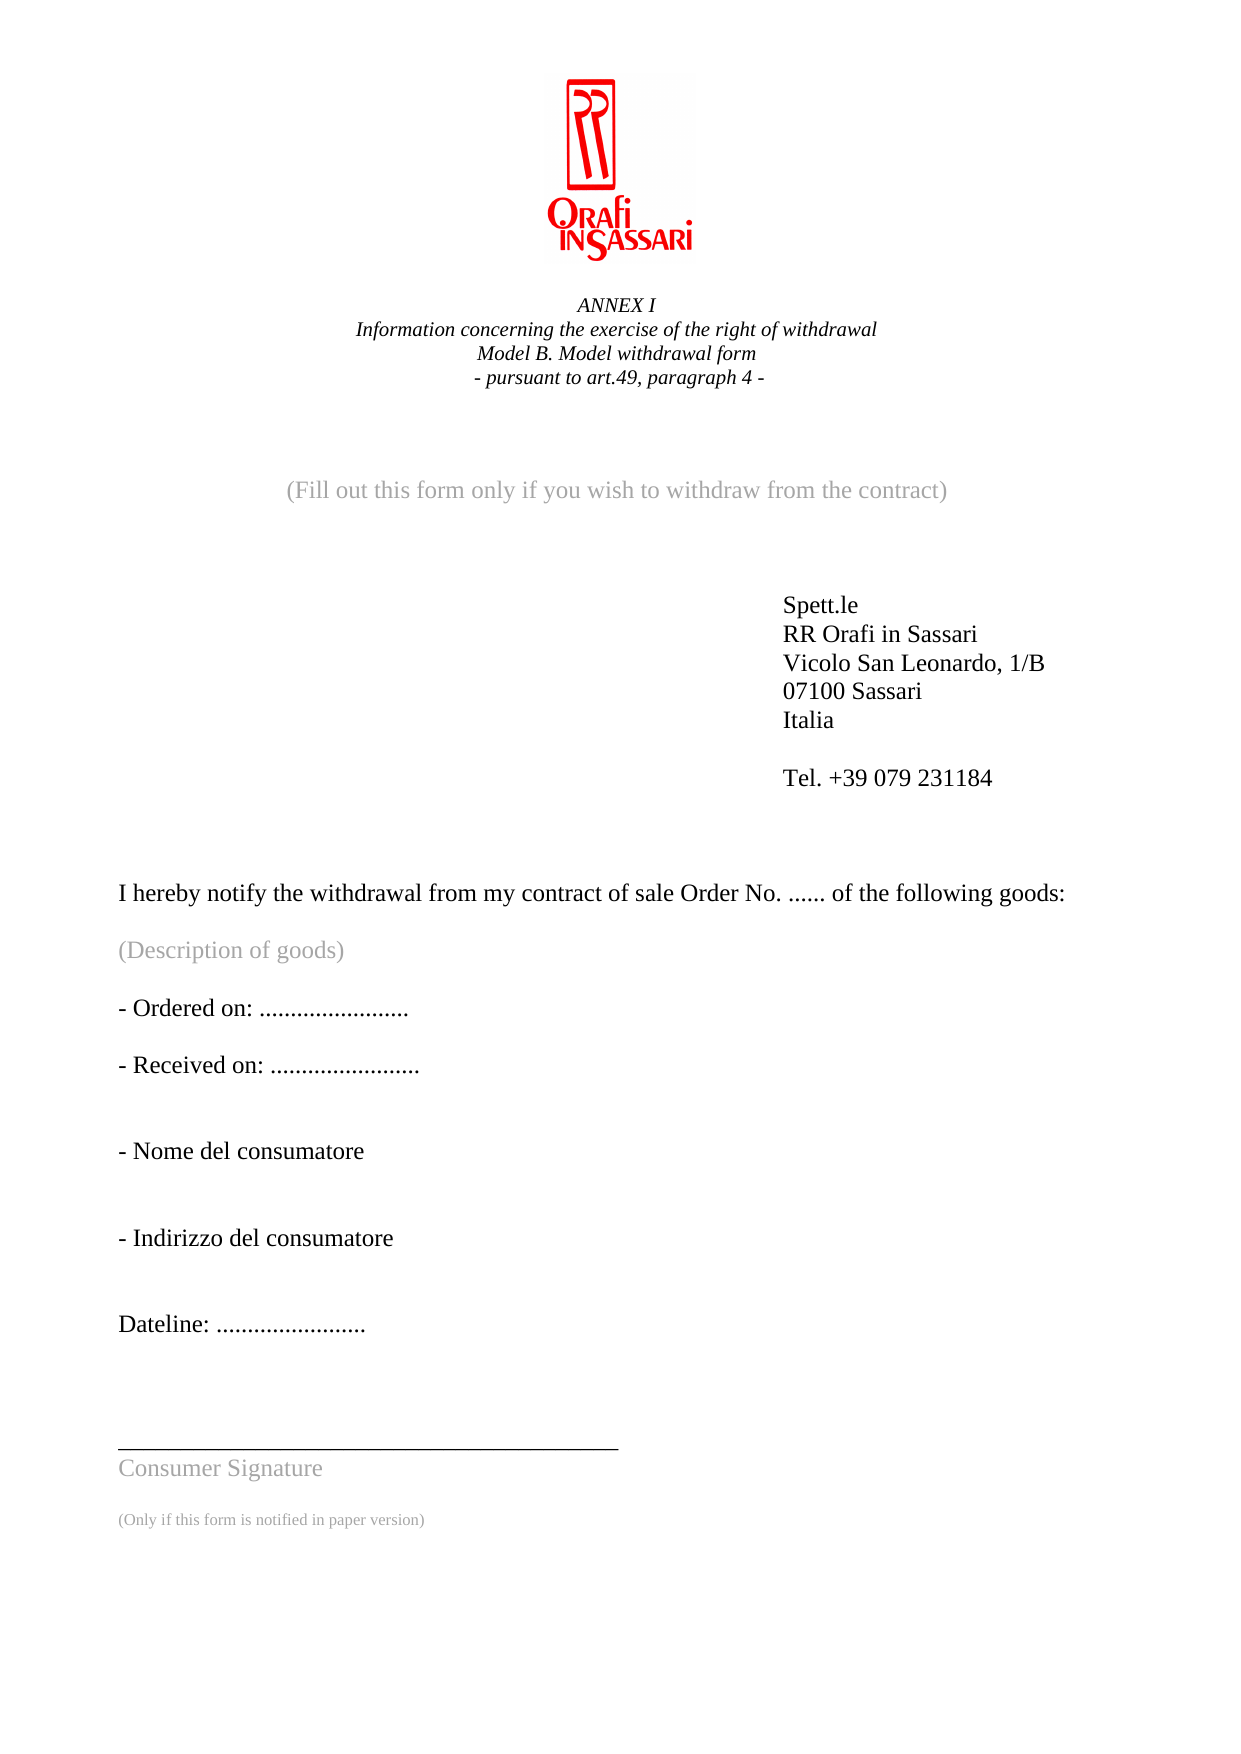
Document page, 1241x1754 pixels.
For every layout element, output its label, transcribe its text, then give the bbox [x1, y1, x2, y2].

text Tel. +39 079 231184 [783, 763, 1122, 791]
text - Indirizzo del consumatore [118, 1223, 1122, 1251]
text Model B. Model withdrawal form [118, 341, 1122, 365]
text I hereby notify the withdrawal from my contract of sale Order No. ...... of the following goods: [118, 878, 1122, 906]
text (Fill out this form only if you wish to withdraw from the contract) [118, 475, 1122, 504]
text RR Orafi in Sassari [783, 619, 1122, 648]
text ________________________________________ [118, 1424, 1122, 1453]
text (Description of goods) [118, 935, 1122, 964]
text - Nome del consumatore [118, 1136, 1122, 1165]
text Spett.le [783, 590, 1122, 619]
text Vicolo San Leonardo, 1/B [783, 648, 1122, 676]
text Consumer Signature [118, 1453, 1122, 1481]
text Dateline: ........................ [118, 1309, 1122, 1338]
picture [543, 73, 697, 264]
text 07100 Sassari Italia [783, 676, 1122, 734]
text - Ordered on: ........................ [118, 993, 1122, 1021]
text ANNEX I [118, 293, 1122, 317]
text - pursuant to art.49, paragraph 4 - [118, 365, 1122, 389]
text (Only if this form is notified in paper version) [118, 1510, 1122, 1529]
text Information concerning the exercise of the right of withdrawal [118, 317, 1122, 341]
text - Received on: ........................ [118, 1050, 1122, 1079]
